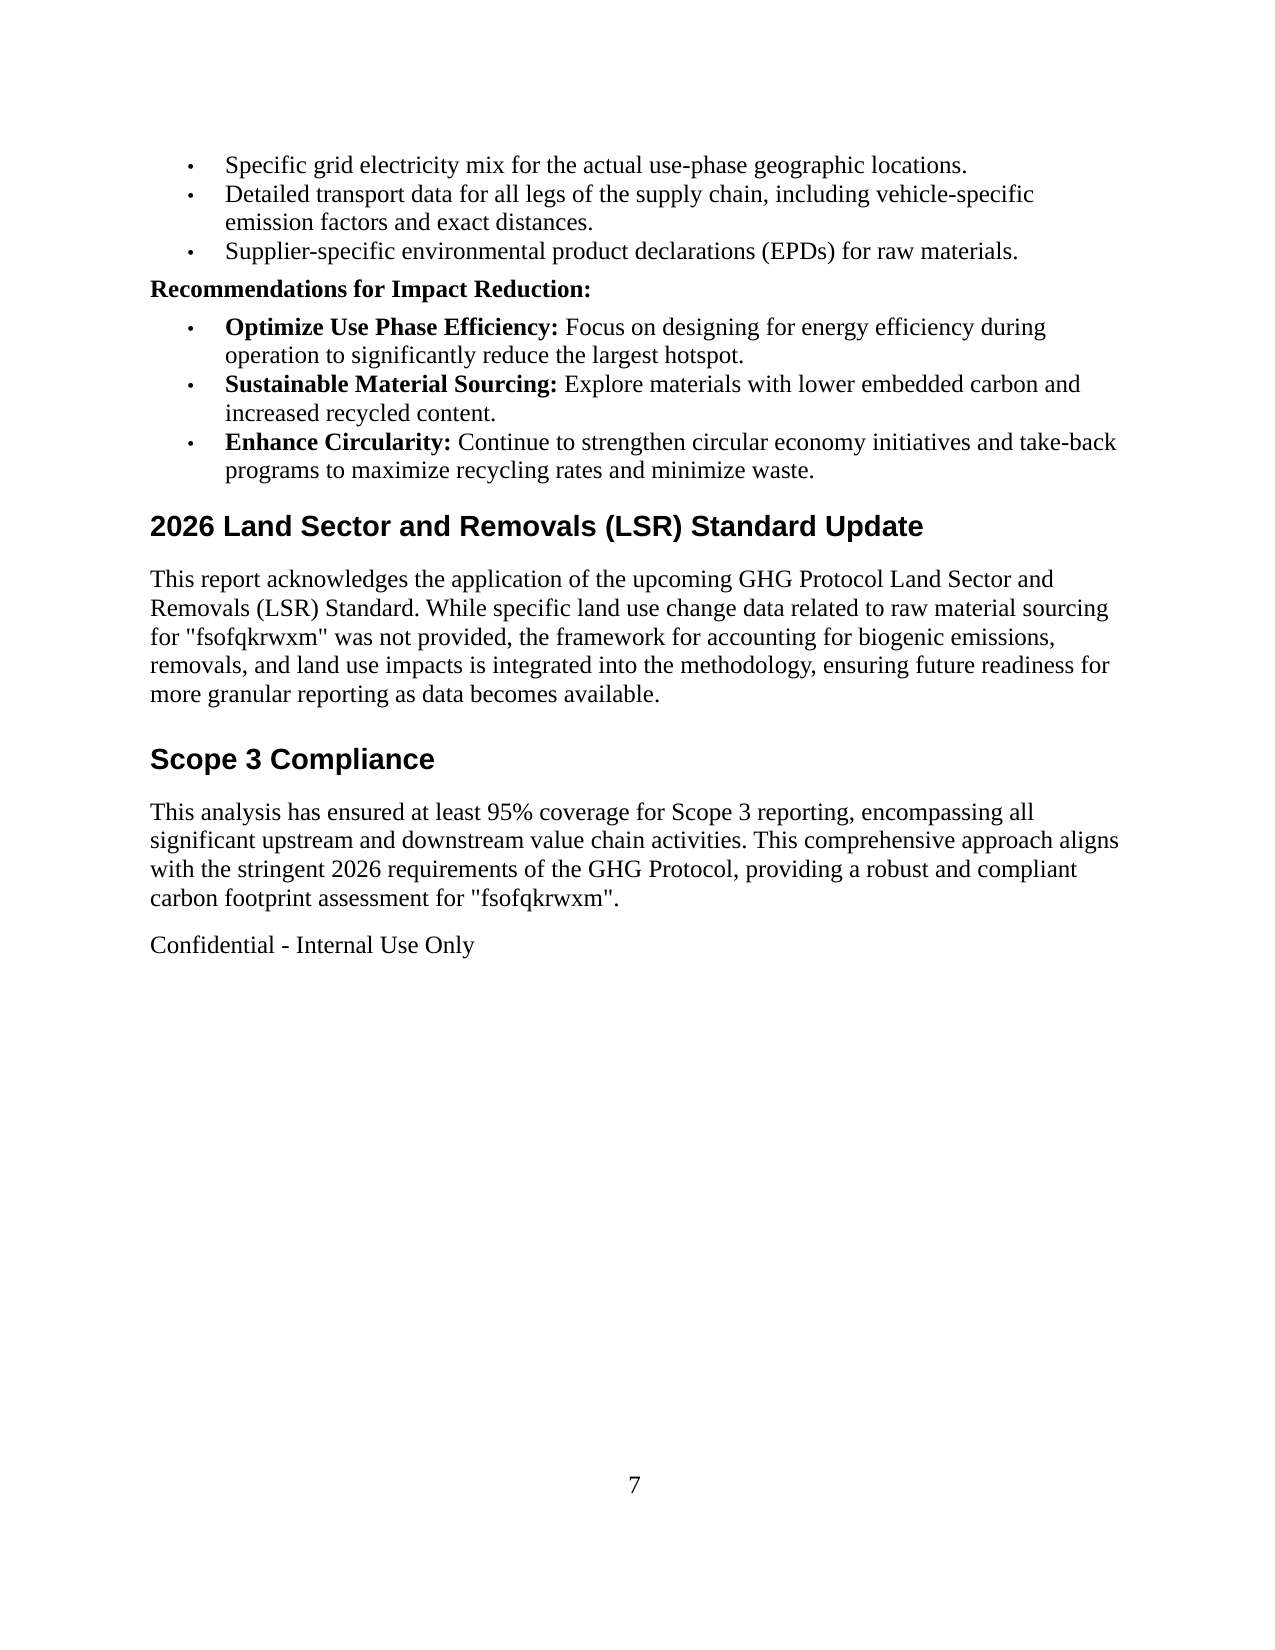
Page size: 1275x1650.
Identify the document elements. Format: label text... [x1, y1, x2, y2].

subtitle 2026 Land Sector and Removals (LSR) Standard Update [150, 509, 1125, 543]
subtitle Scope 3 Compliance [150, 742, 1125, 775]
list Detailed transport data for all legs of the supply chain, including vehicle-specific emission factors and exact distances. [187, 179, 1125, 236]
list Optimize Use Phase Efficiency: Focus on designing for energy efficiency during operation to significantly reduce the largest hotspot. [187, 312, 1125, 369]
list Supplier-specific environmental product declarations (EPDs) for raw materials. [187, 236, 1125, 265]
text This report acknowledges the application of the upcoming GHG Protocol Land Sector and Removals (LSR) Standard. While specific land use change data related to raw material sourcing for "fsofqkrwxm" was not provided, the framework for accounting for biogenic emissions, removals, and land use impacts is integrated into the methodology, ensuring future readiness for more granular reporting as data becomes available. [150, 564, 1125, 708]
text This analysis has ensured at least 95% coverage for Scope 3 reporting, encompassing all significant upstream and downstream value chain activities. This comprehensive approach aligns with the stringent 2026 requirements of the GHG Protocol, providing a robust and compliant carbon footprint assessment for "fsofqkrwxm". [150, 797, 1125, 912]
list Specific grid electricity mix for the actual use-phase geographic locations. [187, 150, 1125, 179]
text Recommendations for Impact Reduction: [150, 274, 1125, 303]
list Sustainable Material Sourcing: Explore materials with lower embedded carbon and increased recycled content. [187, 369, 1125, 427]
list Enhance Circularity: Continue to strengthen circular economy initiatives and take-back programs to maximize recycling rates and minimize waste. [187, 427, 1125, 484]
text Confidential - Internal Use Only [150, 930, 1125, 958]
